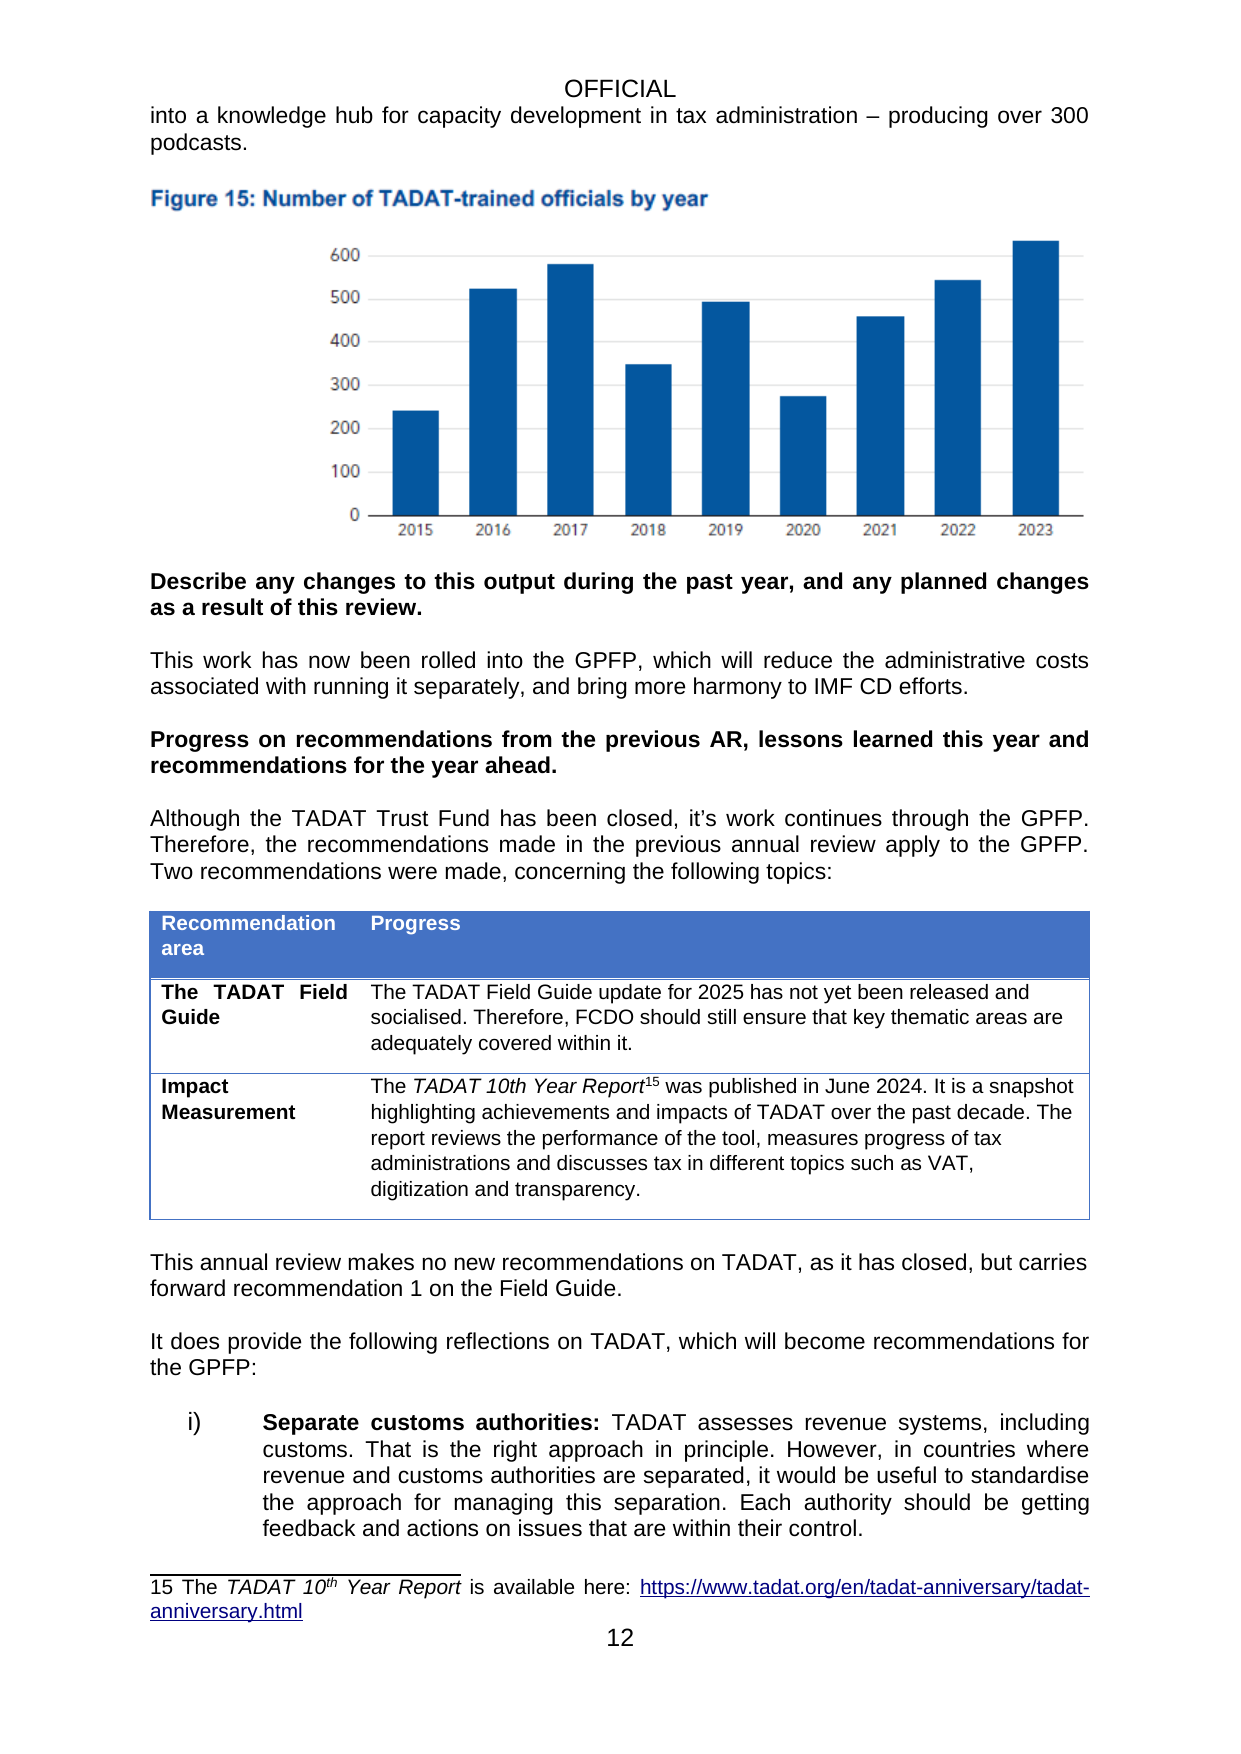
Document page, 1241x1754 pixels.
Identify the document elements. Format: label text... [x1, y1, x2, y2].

table_cell The TADAT Field Guide [151, 980, 359, 1073]
table_cell The TADAT 10th Year Report was published in June 2024. It is a snapshot highlighting achievements and impacts of TADAT over the past decade. The report reviews the performance of the tool, measures progress of tax administrations and discusses tax in different topics such as VAT, digitization and transparency. [359, 1074, 1089, 1219]
text Describe any changes to this output during the past year, and any planned changes as a result of this review. [150, 568, 1090, 621]
table_cell The TADAT Field Guide update for 2025 has not yet been released and socialised. Therefore, FCDO should still ensure that key thematic areas are adequately covered within it. [359, 980, 1089, 1073]
list Separate customs authorities: TADAT assesses revenue systems, including customs. That is the right approach in principle. However, in countries where revenue and customs authorities are separated, it would be useful to standardise the approach for managing this separation. Each authority should be getting feedback and actions on issues that are within their control. [187, 1407, 1090, 1541]
text Progress on recommendations from the previous AR, lessons learned this year and recommendations for the year ahead. [150, 726, 1090, 779]
text This work has now been rolled into the GPFP, which will reduce the administrative costs associated with running it separately, and bring more harmony to IMF CD efforts. [150, 647, 1090, 700]
table_header Progress [359, 911, 1089, 978]
text Although the TADAT Trust Fund has been closed, it’s work continues through the GPFP. Therefore, the recommendations made in the previous annual review apply to the GPFP. Two recommendations were made, concerning the following topics: [150, 805, 1090, 884]
text into a knowledge hub for capacity development in tax administration – producing over 300 podcasts. [150, 102, 1090, 155]
text It does provide the following reflections on TADAT, which will become recommendations for the GPFP: [150, 1328, 1090, 1381]
table_cell Impact Measurement [151, 1074, 359, 1219]
table_header Recommendation area [151, 911, 359, 978]
text This annual review makes no new recommendations on TADAT, as it has closed, but carries forward recommendation 1 on the Field Guide. [150, 1249, 1090, 1302]
